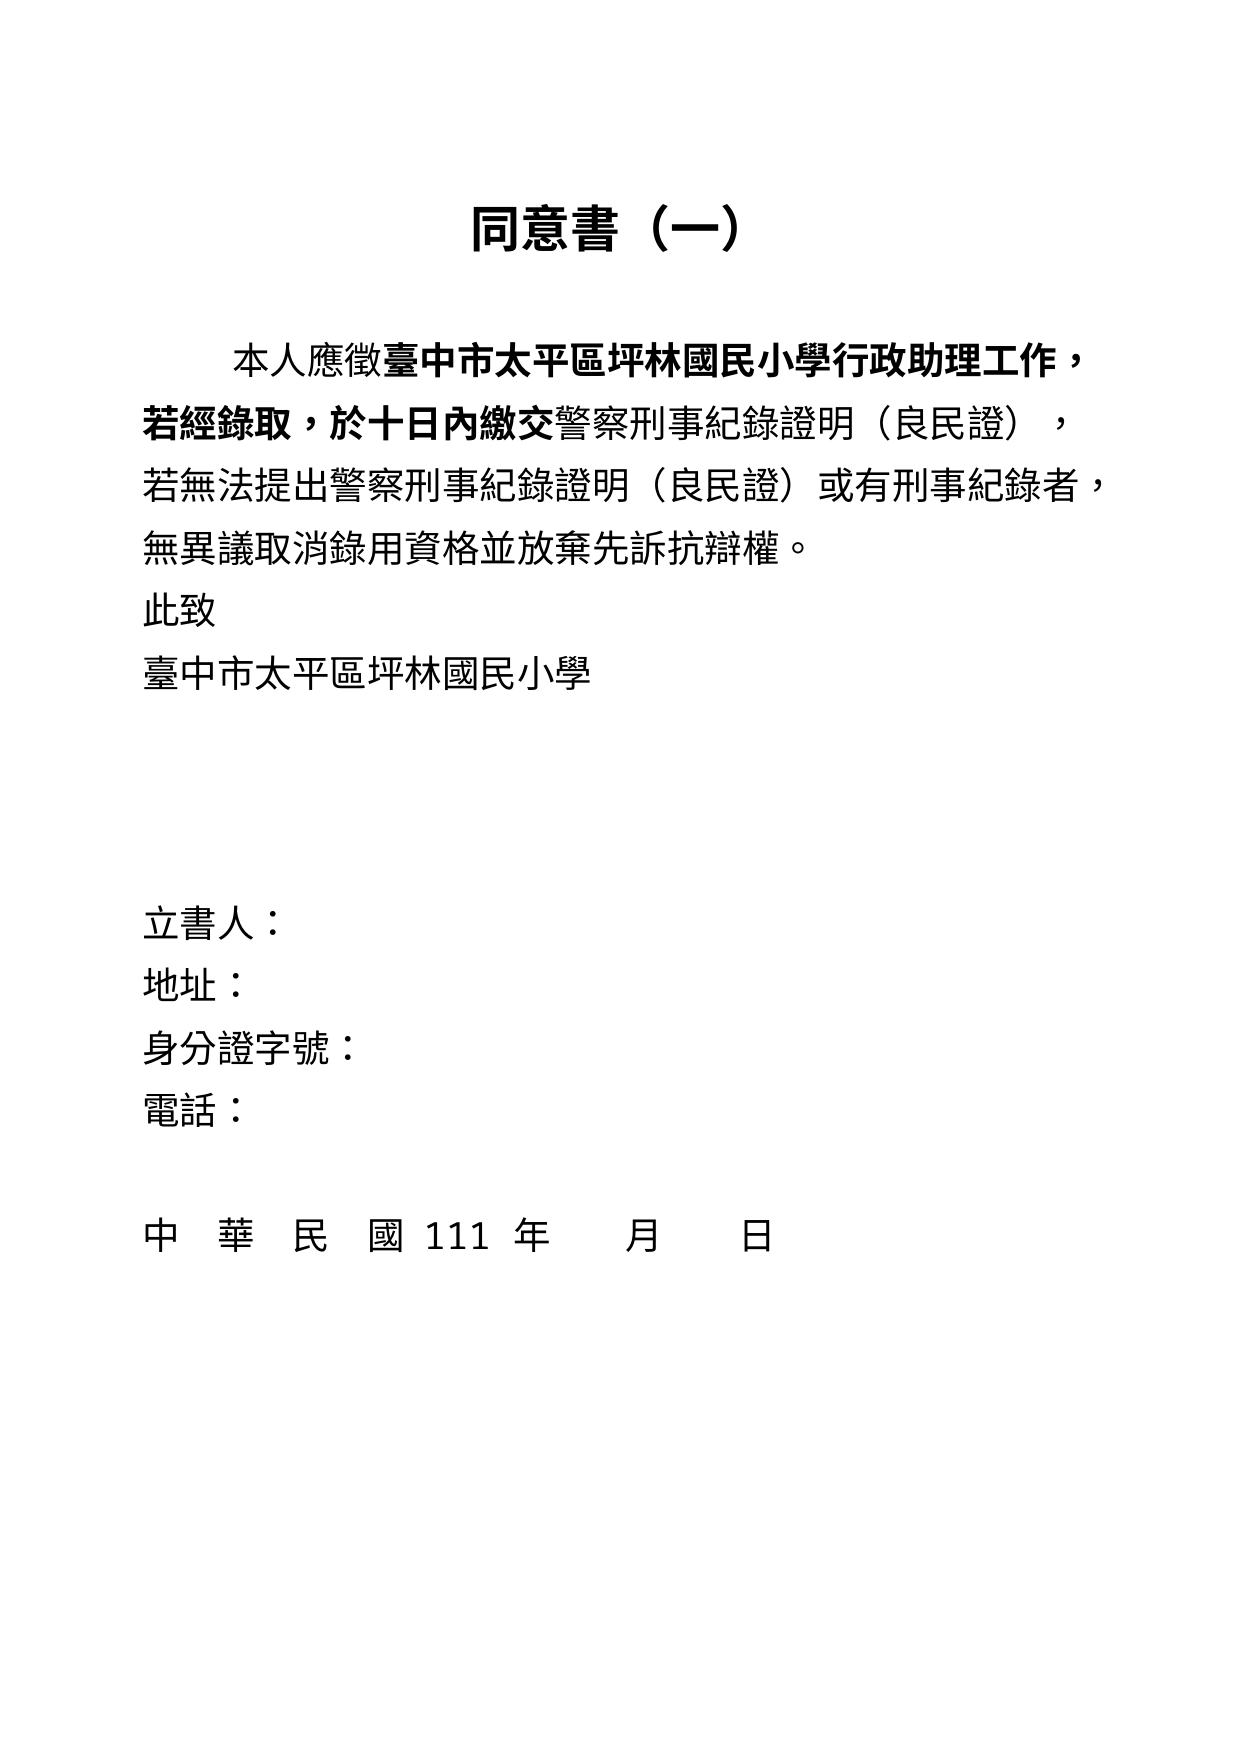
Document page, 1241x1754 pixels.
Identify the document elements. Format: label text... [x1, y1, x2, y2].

text 電話： [142, 1067, 1098, 1129]
text 立書人： [142, 879, 1098, 942]
text 中 華 民 國 111 年 月 日 [142, 1192, 1098, 1254]
text 臺中市太平區坪林國民小學 [142, 629, 1098, 692]
text 地址： [142, 942, 1098, 1004]
text 身分證字號： [142, 1004, 1098, 1067]
text 本人應徵臺中市太平區坪林國民小學行政助理工作，若經錄取，於十日內繳交警察刑事紀錄證明（良民證），若無法提出警察刑事紀錄證明（良民證）或有刑事紀錄者，無異議取消錄用資格並放棄先訴抗辯權。 [142, 317, 1098, 567]
text 同意書（一） [142, 189, 1098, 262]
text 此致 [142, 567, 1098, 629]
